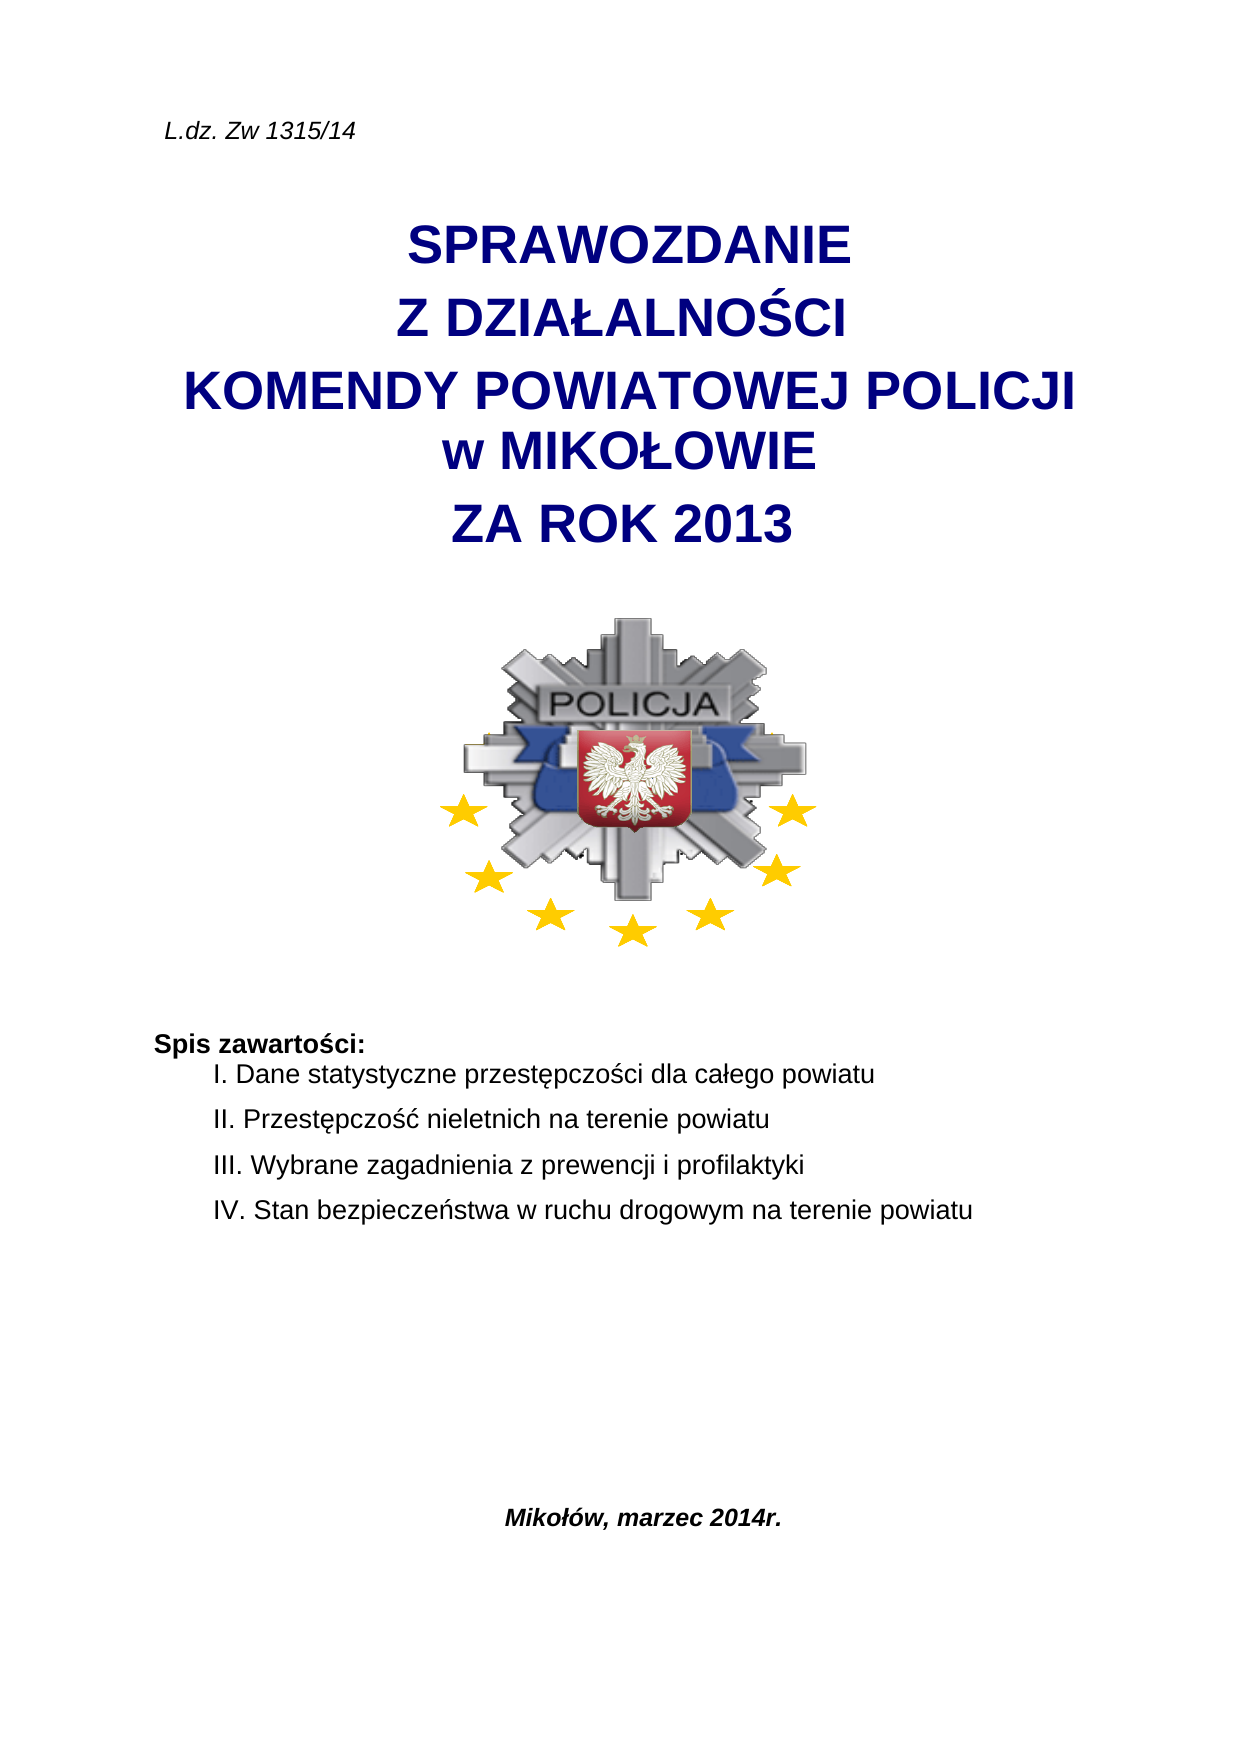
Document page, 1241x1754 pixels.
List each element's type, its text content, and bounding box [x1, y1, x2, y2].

subtitle IV. Stan bezpieczeństwa w ruchu drogowym na terenie powiatu [213, 1195, 1109, 1226]
text L.dz. Zw 1315/14 [150, 106, 1109, 148]
subtitle Mikołów, marzec 2014r. [180, 1493, 1109, 1534]
title Spis zawartości: [153, 1029, 1109, 1059]
subtitle II. Przestępczość nieletnich na terenie powiatu [213, 1104, 1109, 1135]
text ZA ROK 2013 [150, 493, 1109, 554]
text SPRAWOZDANIE [150, 214, 1109, 274]
text KOMENDY POWIATOWEJ POLICJI w MIKOŁOWIE [150, 360, 1109, 481]
subtitle I. Dane statystyczne przestępczości dla całego powiatu [213, 1059, 1109, 1089]
subtitle III. Wybrane zagadnienia z prewencji i profilaktyki [213, 1150, 1109, 1180]
text Z DZIAŁALNOŚCI [150, 287, 1109, 347]
